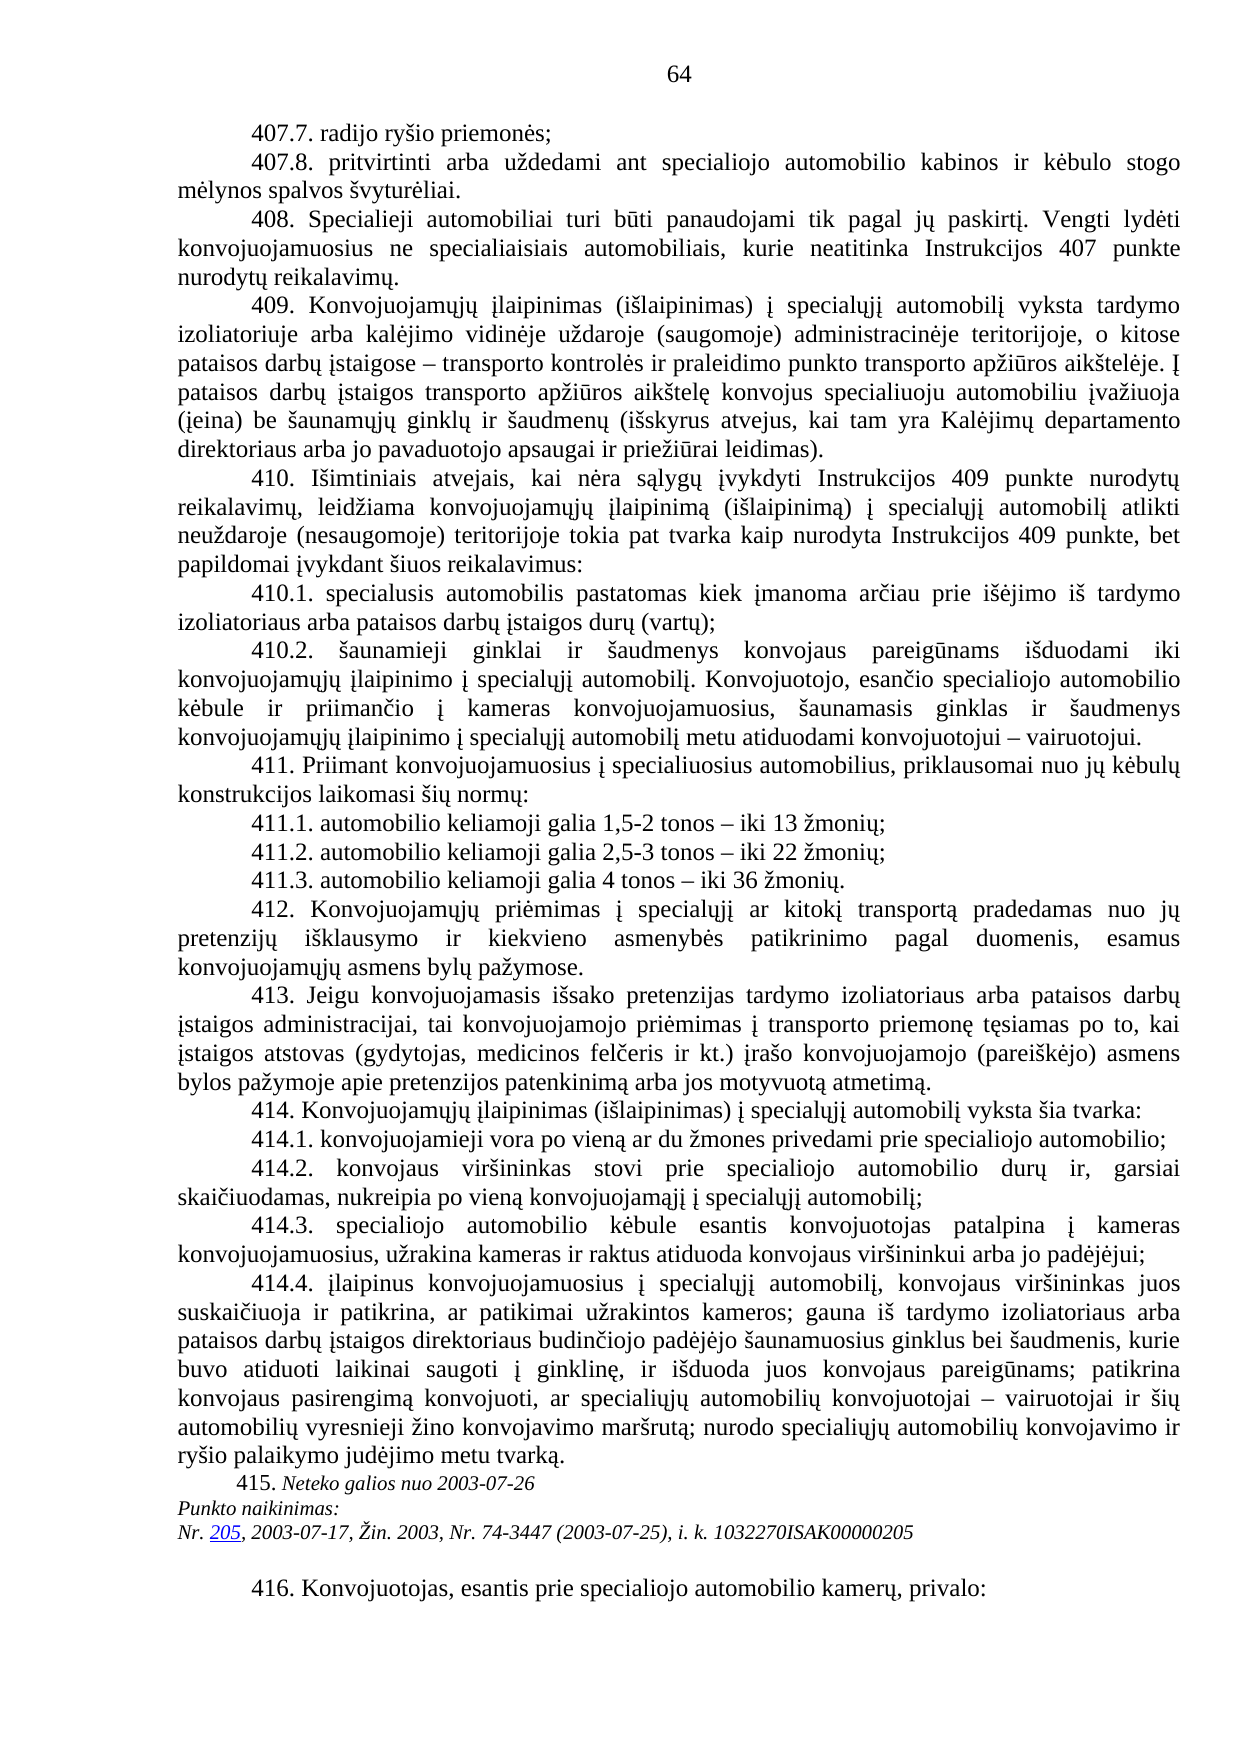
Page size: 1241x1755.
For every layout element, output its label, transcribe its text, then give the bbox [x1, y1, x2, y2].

text 414.1. konvojuojamieji vora po vieną ar du žmones privedami prie specialiojo automobilio; [177, 1124, 1181, 1153]
text 414.3. specialiojo automobilio kėbule esantis konvojuotojas patalpina į kameras konvojuojamuosius, užrakina kameras ir raktus atiduoda konvojaus viršininkui arba jo padėjėjui; [177, 1211, 1181, 1268]
text 411.3. automobilio keliamoji galia 4 tonos – iki 36 žmonių. [177, 866, 1181, 894]
text 411. Priimant konvojuojamuosius į specialiuosius automobilius, priklausomai nuo jų kėbulų konstrukcijos laikomasi šių normų: [177, 751, 1181, 808]
text 407.7. radijo ryšio priemonės; [177, 118, 1181, 147]
text 410.2. šaunamieji ginklai ir šaudmenys konvojaus pareigūnams išduodami iki konvojuojamųjų įlaipinimo į specialųjį automobilį. Konvojuotojo, esančio specialiojo automobilio kėbule ir priimančio į kameras konvojuojamuosius, šaunamasis ginklas ir šaudmenys konvojuojamųjų įlaipinimo į specialųjį automobilį metu atiduodami konvojuotojui – vairuotojui. [177, 636, 1181, 751]
text 416. Konvojuotojas, esantis prie specialiojo automobilio kamerų, privalo: [177, 1573, 1181, 1601]
text 409. Konvojuojamųjų įlaipinimas (išlaipinimas) į specialųjį automobilį vyksta tardymo izoliatoriuje arba kalėjimo vidinėje uždaroje (saugomoje) administracinėje teritorijoje, o kitose pataisos darbų įstaigose – transporto kontrolės ir praleidimo punkto transporto apžiūros aikštelėje. Į pataisos darbų įstaigos transporto apžiūros aikštelę konvojus specialiuoju automobiliu įvažiuoja (įeina) be šaunamųjų ginklų ir šaudmenų (išskyrus atvejus, kai tam yra Kalėjimų departamento direktoriaus arba jo pavaduotojo apsaugai ir priežiūrai leidimas). [177, 291, 1181, 463]
text Nr. 205, 2003-07-17, Žin. 2003, Nr. 74-3447 (2003-07-25), i. k. 1032270ISAK00000205 [177, 1520, 1181, 1544]
text 414. Konvojuojamųjų įlaipinimas (išlaipinimas) į specialųjį automobilį vyksta šia tvarka: [177, 1096, 1181, 1124]
text 408. Specialieji automobiliai turi būti panaudojami tik pagal jų paskirtį. Vengti lydėti konvojuojamuosius ne specialiaisiais automobiliais, kurie neatitinka Instrukcijos 407 punkte nurodytų reikalavimų. [177, 204, 1181, 291]
text 412. Konvojuojamųjų priėmimas į specialųjį ar kitokį transportą pradedamas nuo jų pretenzijų išklausymo ir kiekvieno asmenybės patikrinimo pagal duomenis, esamus konvojuojamųjų asmens bylų pažymose. [177, 894, 1181, 981]
text 411.2. automobilio keliamoji galia 2,5-3 tonos – iki 22 žmonių; [177, 837, 1181, 866]
text 414.2. konvojaus viršininkas stovi prie specialiojo automobilio durų ir, garsiai skaičiuodamas, nukreipia po vieną konvojuojamąjį į specialųjį automobilį; [177, 1153, 1181, 1211]
text 415. Neteko galios nuo 2003-07-26 [177, 1469, 1181, 1496]
text 414.4. įlaipinus konvojuojamuosius į specialųjį automobilį, konvojaus viršininkas juos suskaičiuoja ir patikrina, ar patikimai užrakintos kameros; gauna iš tardymo izoliatoriaus arba pataisos darbų įstaigos direktoriaus budinčiojo padėjėjo šaunamuosius ginklus bei šaudmenis, kurie buvo atiduoti laikinai saugoti į ginklinę, ir išduoda juos konvojaus pareigūnams; patikrina konvojaus pasirengimą konvojuoti, ar specialiųjų automobilių konvojuotojai – vairuotojai ir šių automobilių vyresnieji žino konvojavimo maršrutą; nurodo specialiųjų automobilių konvojavimo ir ryšio palaikymo judėjimo metu tvarką. [177, 1268, 1181, 1469]
text 413. Jeigu konvojuojamasis išsako pretenzijas tardymo izoliatoriaus arba pataisos darbų įstaigos administracijai, tai konvojuojamojo priėmimas į transporto priemonę tęsiamas po to, kai įstaigos atstovas (gydytojas, medicinos felčeris ir kt.) įrašo konvojuojamojo (pareiškėjo) asmens bylos pažymoje apie pretenzijos patenkinimą arba jos motyvuotą atmetimą. [177, 981, 1181, 1096]
text 410. Išimtiniais atvejais, kai nėra sąlygų įvykdyti Instrukcijos 409 punkte nurodytų reikalavimų, leidžiama konvojuojamųjų įlaipinimą (išlaipinimą) į specialųjį automobilį atlikti neuždaroje (nesaugomoje) teritorijoje tokia pat tvarka kaip nurodyta Instrukcijos 409 punkte, bet papildomai įvykdant šiuos reikalavimus: [177, 463, 1181, 578]
text 411.1. automobilio keliamoji galia 1,5-2 tonos – iki 13 žmonių; [177, 808, 1181, 837]
text Punkto naikinimas: [177, 1496, 1181, 1520]
text 407.8. pritvirtinti arba uždedami ant specialiojo automobilio kabinos ir kėbulo stogo mėlynos spalvos švyturėliai. [177, 147, 1181, 204]
text 410.1. specialusis automobilis pastatomas kiek įmanoma arčiau prie išėjimo iš tardymo izoliatoriaus arba pataisos darbų įstaigos durų (vartų); [177, 578, 1181, 636]
